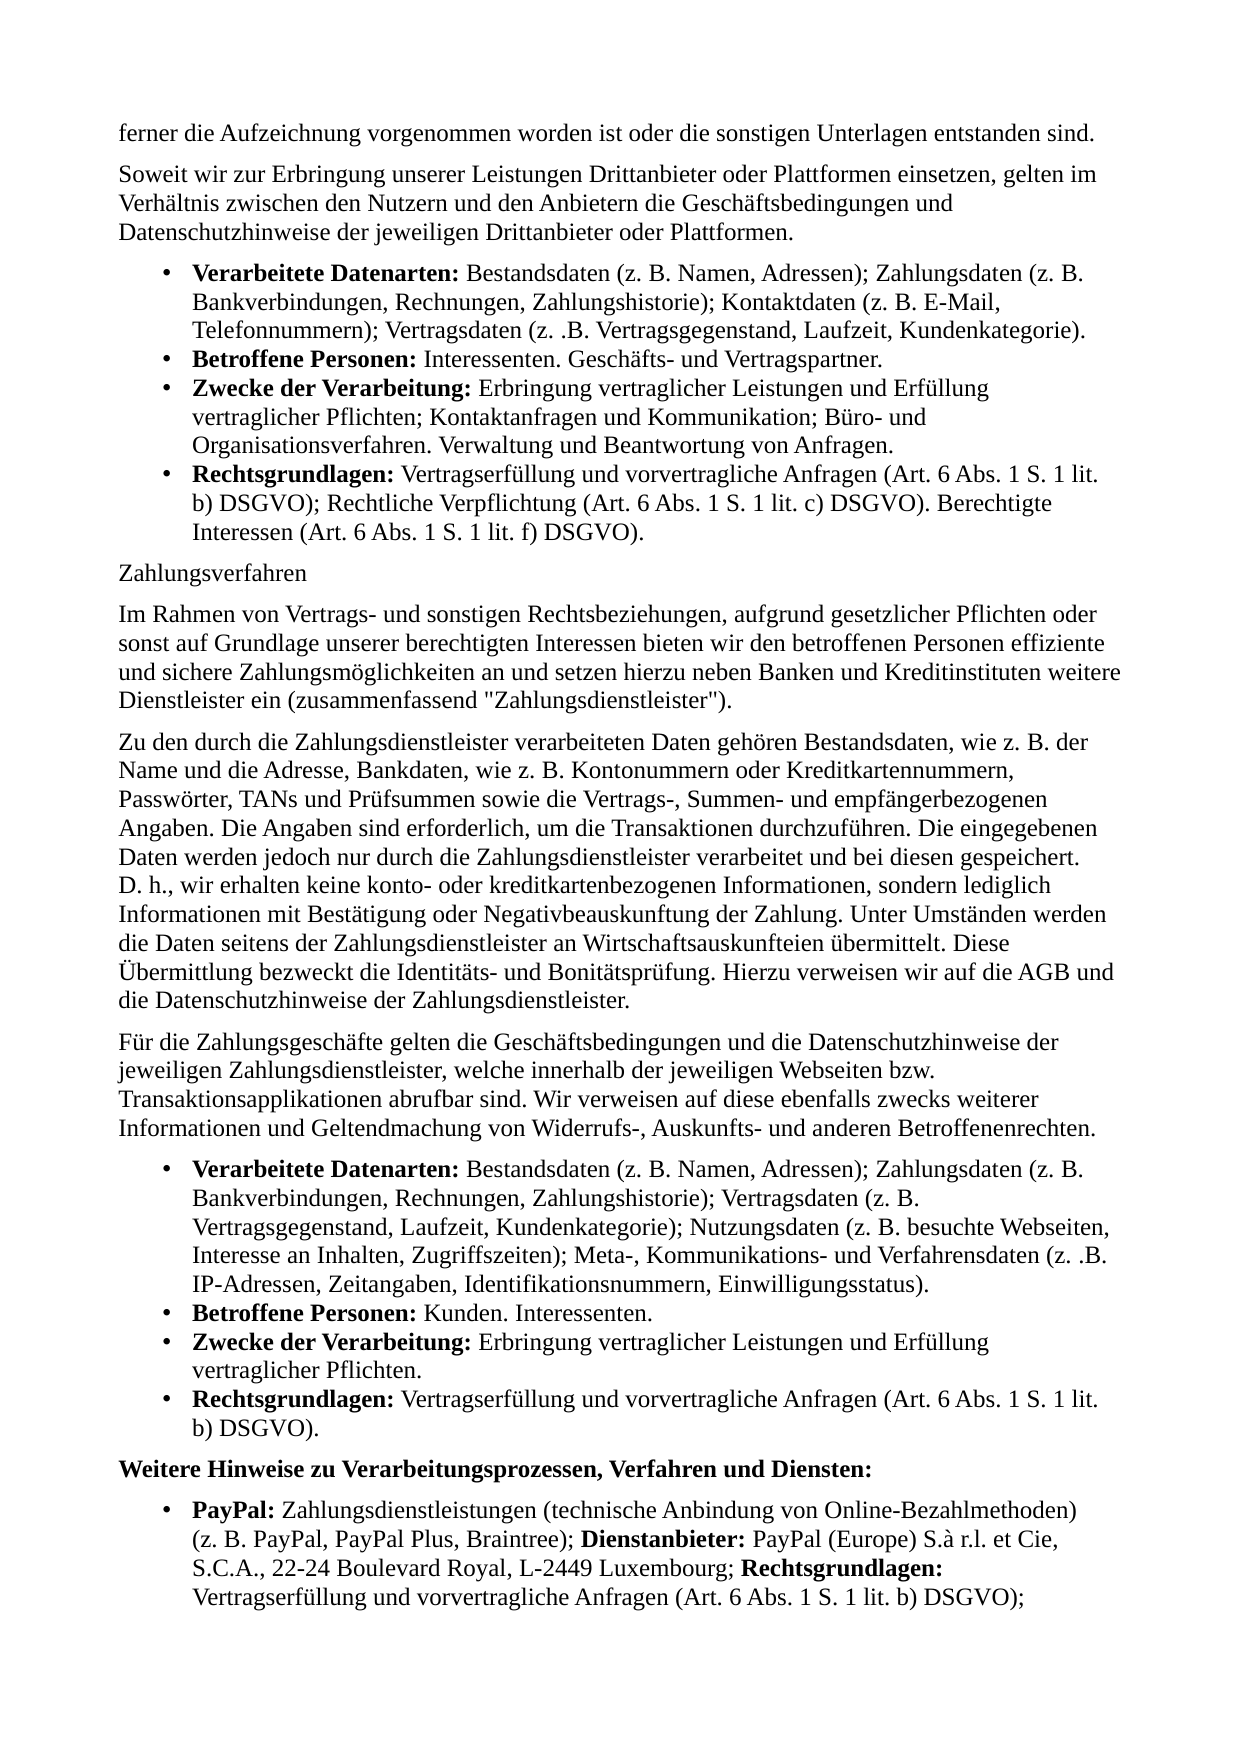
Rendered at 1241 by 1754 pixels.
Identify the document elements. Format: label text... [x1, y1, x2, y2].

list Betroffene Personen: Interessenten. Geschäfts- und Vertragspartner. [162, 344, 1122, 373]
text Zu den durch die Zahlungsdienstleister verarbeiteten Daten gehören Bestandsdaten, wie z. B. der Name und die Adresse, Bankdaten, wie z. B. Kontonummern oder Kreditkartennummern, Passwörter, TANs und Prüfsummen sowie die Vertrags-, Summen- und empfängerbezogenen Angaben. Die Angaben sind erforderlich, um die Transaktionen durchzuführen. Die eingegebenen Daten werden jedoch nur durch die Zahlungsdienstleister verarbeitet und bei diesen gespeichert. D. h., wir erhalten keine konto- oder kreditkartenbezogenen Informationen, sondern lediglich Informationen mit Bestätigung oder Negativbeauskunftung der Zahlung. Unter Umständen werden die Daten seitens der Zahlungsdienstleister an Wirtschaftsauskunfteien übermittelt. Diese Übermittlung bezweckt die Identitäts- und Bonitätsprüfung. Hierzu verweisen wir auf die AGB und die Datenschutzhinweise der Zahlungsdienstleister. [118, 727, 1122, 1014]
text Für die Zahlungsgeschäfte gelten die Geschäftsbedingungen und die Datenschutzhinweise der jeweiligen Zahlungsdienstleister, welche innerhalb der jeweiligen Webseiten bzw. Transaktionsapplikationen abrufbar sind. Wir verweisen auf diese ebenfalls zwecks weiterer Informationen und Geltendmachung von Widerrufs-, Auskunfts- und anderen Betroffenenrechten. [118, 1027, 1122, 1142]
text Soweit wir zur Erbringung unserer Leistungen Drittanbieter oder Plattformen einsetzen, gelten im Verhältnis zwischen den Nutzern und den Anbietern die Geschäftsbedingungen und Datenschutzhinweise der jeweiligen Drittanbieter oder Plattformen. [118, 159, 1122, 246]
list Betroffene Personen: Kunden. Interessenten. [162, 1298, 1122, 1327]
list Verarbeitete Datenarten: Bestandsdaten (z. B. Namen, Adressen); Zahlungsdaten (z. B. Bankverbindungen, Rechnungen, Zahlungshistorie); Kontaktdaten (z. B. E-Mail, Telefonnummern); Vertragsdaten (z. .B. Vertragsgegenstand, Laufzeit, Kundenkategorie). [162, 258, 1122, 344]
text Zahlungsverfahren [118, 558, 1122, 587]
list Verarbeitete Datenarten: Bestandsdaten (z. B. Namen, Adressen); Zahlungsdaten (z. B. Bankverbindungen, Rechnungen, Zahlungshistorie); Vertragsdaten (z. B. Vertragsgegenstand, Laufzeit, Kundenkategorie); Nutzungsdaten (z. B. besuchte Webseiten, Interesse an Inhalten, Zugriffszeiten); Meta-, Kommunikations- und Verfahrensdaten (z. .B. IP-Adressen, Zeitangaben, Identifikationsnummern, Einwilligungsstatus). [162, 1154, 1122, 1298]
text Im Rahmen von Vertrags- und sonstigen Rechtsbeziehungen, aufgrund gesetzlicher Pflichten oder sonst auf Grundlage unserer berechtigten Interessen bieten wir den betroffenen Personen effiziente und sichere Zahlungsmöglichkeiten an und setzen hierzu neben Banken und Kreditinstituten weitere Dienstleister ein (zusammenfassend "Zahlungsdienstleister"). [118, 599, 1122, 714]
text ferner die Aufzeichnung vorgenommen worden ist oder die sonstigen Unterlagen entstanden sind. [118, 118, 1122, 147]
list Rechtsgrundlagen: Vertragserfüllung und vorvertragliche Anfragen (Art. 6 Abs. 1 S. 1 lit. b) DSGVO); Rechtliche Verpflichtung (Art. 6 Abs. 1 S. 1 lit. c) DSGVO). Berechtigte Interessen (Art. 6 Abs. 1 S. 1 lit. f) DSGVO). [162, 459, 1122, 546]
text Weitere Hinweise zu Verarbeitungsprozessen, Verfahren und Diensten: [118, 1454, 1122, 1483]
list Zwecke der Verarbeitung: Erbringung vertraglicher Leistungen und Erfüllung vertraglicher Pflichten; Kontaktanfragen und Kommunikation; Büro- und Organisationsverfahren. Verwaltung und Beantwortung von Anfragen. [162, 373, 1122, 459]
list Zwecke der Verarbeitung: Erbringung vertraglicher Leistungen und Erfüllung vertraglicher Pflichten. [162, 1327, 1122, 1384]
list PayPal: Zahlungsdienstleistungen (technische Anbindung von Online-Bezahlmethoden) (z. B. PayPal, PayPal Plus, Braintree); Dienstanbieter: PayPal (Europe) S.à r.l. et Cie, S.C.A., 22-24 Boulevard Royal, L-2449 Luxembourg; Rechtsgrundlagen: Vertragserfüllung und vorvertragliche Anfragen (Art. 6 Abs. 1 S. 1 lit. b) DSGVO); [162, 1496, 1122, 1611]
list Rechtsgrundlagen: Vertragserfüllung und vorvertragliche Anfragen (Art. 6 Abs. 1 S. 1 lit. b) DSGVO). [162, 1384, 1122, 1442]
